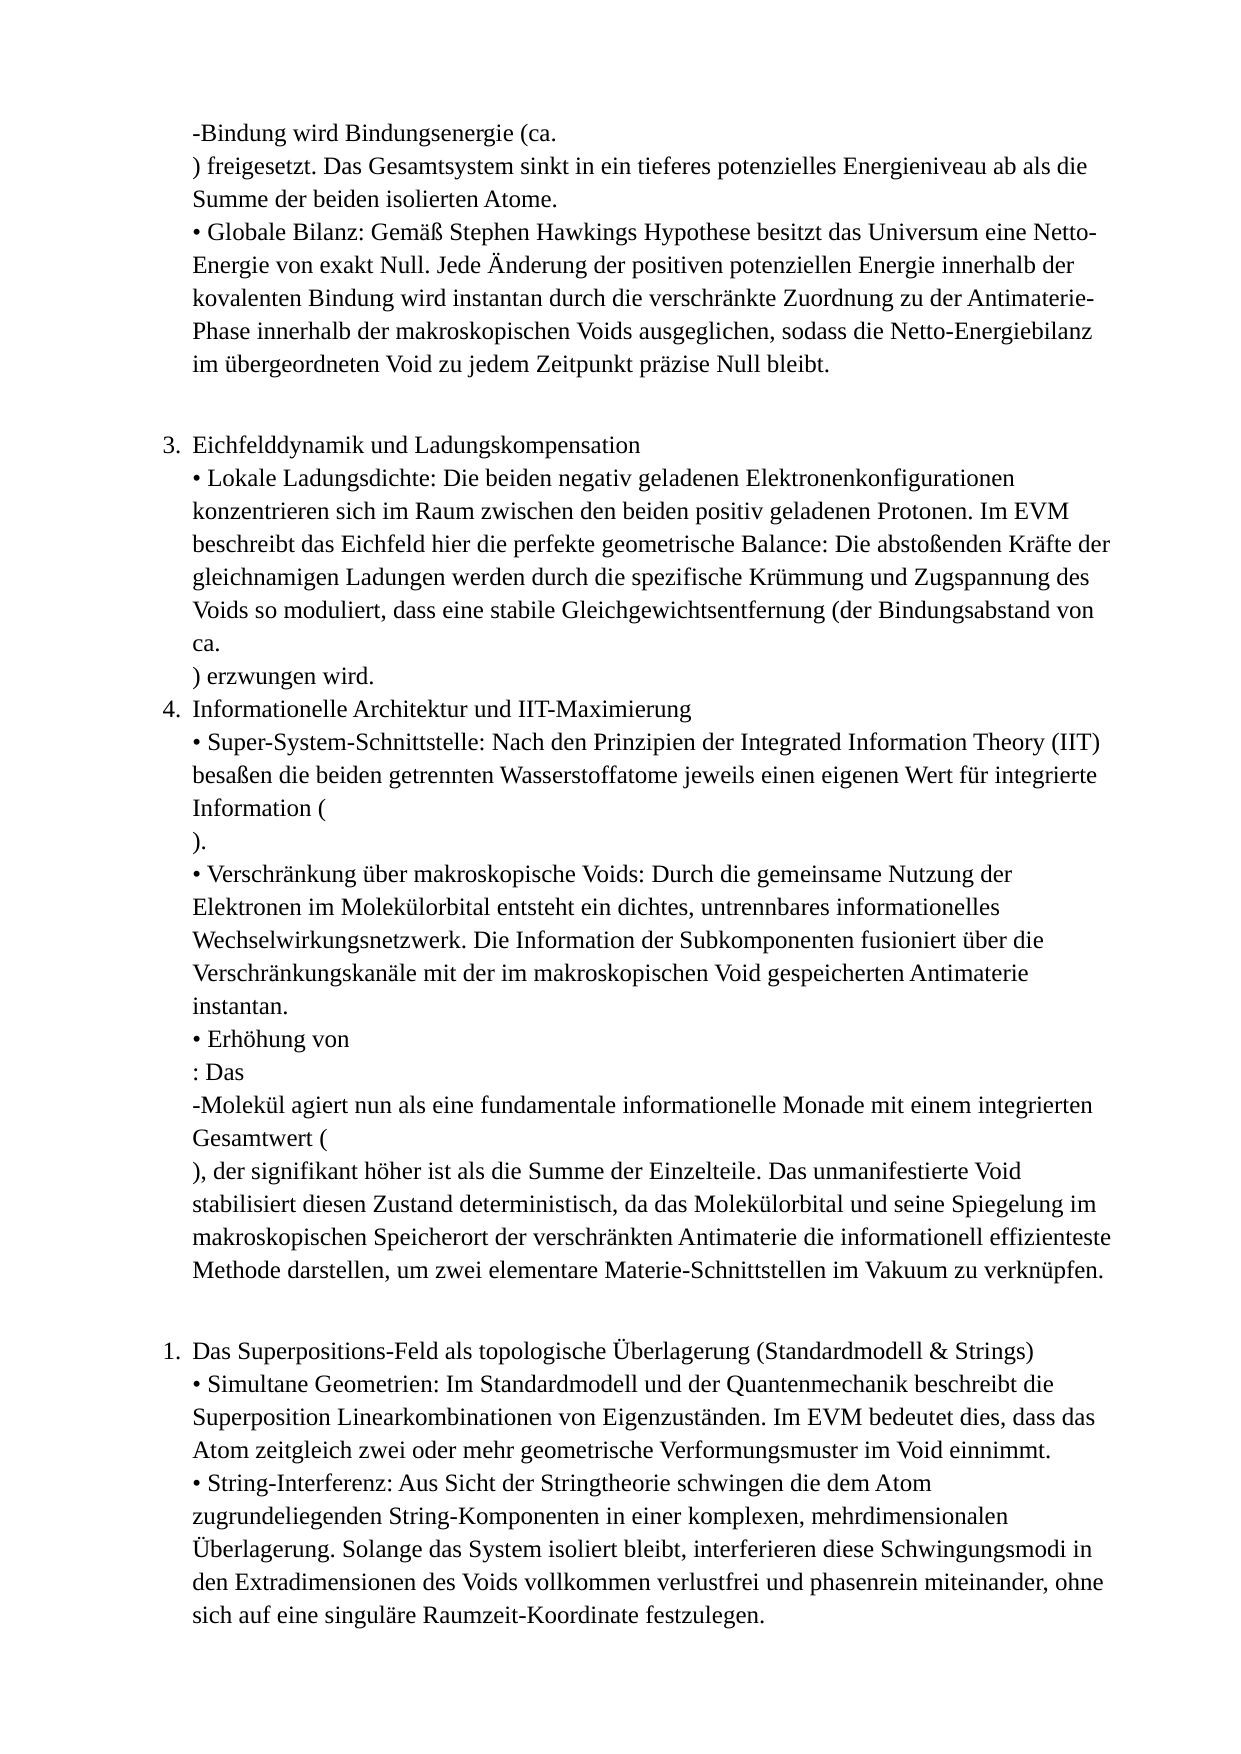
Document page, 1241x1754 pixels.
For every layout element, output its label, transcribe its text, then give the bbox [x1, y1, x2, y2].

list Eichfelddynamik und Ladungskompensation • Lokale Ladungsdichte: Die beiden negativ geladenen Elektronenkonfigurationen konzentrieren sich im Raum zwischen den beiden positiv geladenen Protonen. Im EVM beschreibt das Eichfeld hier die perfekte geometrische Balance: Die abstoßenden Kräfte der gleichnamigen Ladungen werden durch die spezifische Krümmung und Zugspannung des Voids so moduliert, dass eine stabile Gleichgewichtsentfernung (der Bindungsabstand von ca. ) erzwungen wird. [162, 430, 1122, 690]
list -Bindung wird Bindungsenergie (ca. ) freigesetzt. Das Gesamtsystem sinkt in ein tieferes potenzielles Energieniveau ab als die Summe der beiden isolierten Atome. • Globale Bilanz: Gemäß Stephen Hawkings Hypothese besitzt das Universum eine Netto-Energie von exakt Null. Jede Änderung der positiven potenziellen Energie innerhalb der kovalenten Bindung wird instantan durch die verschränkte Zuordnung zu der Antimaterie-Phase innerhalb der makroskopischen Voids ausgeglichen, sodass die Netto-Energiebilanz im übergeordneten Void zu jedem Zeitpunkt präzise Null bleibt. [162, 118, 1122, 378]
list Informationelle Architektur und IIT-Maximierung • Super-System-Schnittstelle: Nach den Prinzipien der Integrated Information Theory (IIT) besaßen die beiden getrennten Wasserstoffatome jeweils einen eigenen Wert für integrierte Information ( ). • Verschränkung über makroskopische Voids: Durch die gemeinsame Nutzung der Elektronen im Molekülorbital entsteht ein dichtes, untrennbares informationelles Wechselwirkungsnetzwerk. Die Information der Subkomponenten fusioniert über die Verschränkungskanäle mit der im makroskopischen Void gespeicherten Antimaterie instantan. • Erhöhung von : Das -Molekül agiert nun als eine fundamentale informationelle Monade mit einem integrierten Gesamtwert ( ), der signifikant höher ist als die Summe der Einzelteile. Das unmanifestierte Void stabilisiert diesen Zustand deterministisch, da das Molekülorbital und seine Spiegelung im makroskopischen Speicherort der verschränkten Antimaterie die informationell effizienteste Methode darstellen, um zwei elementare Materie-Schnittstellen im Vakuum zu verknüpfen. [162, 694, 1122, 1284]
list Das Superpositions-Feld als topologische Überlagerung (Standardmodell & Strings) • Simultane Geometrien: Im Standardmodell und der Quantenmechanik beschreibt die Superposition Linearkombinationen von Eigenzuständen. Im EVM bedeutet dies, dass das Atom zeitgleich zwei oder mehr geometrische Verformungsmuster im Void einnimmt. • String-Interferenz: Aus Sicht der Stringtheorie schwingen die dem Atom zugrundeliegenden String-Komponenten in einer komplexen, mehrdimensionalen Überlagerung. Solange das System isoliert bleibt, interferieren diese Schwingungsmodi in den Extradimensionen des Voids vollkommen verlustfrei und phasenrein miteinander, ohne sich auf eine singuläre Raumzeit-Koordinate festzulegen. [162, 1336, 1122, 1629]
